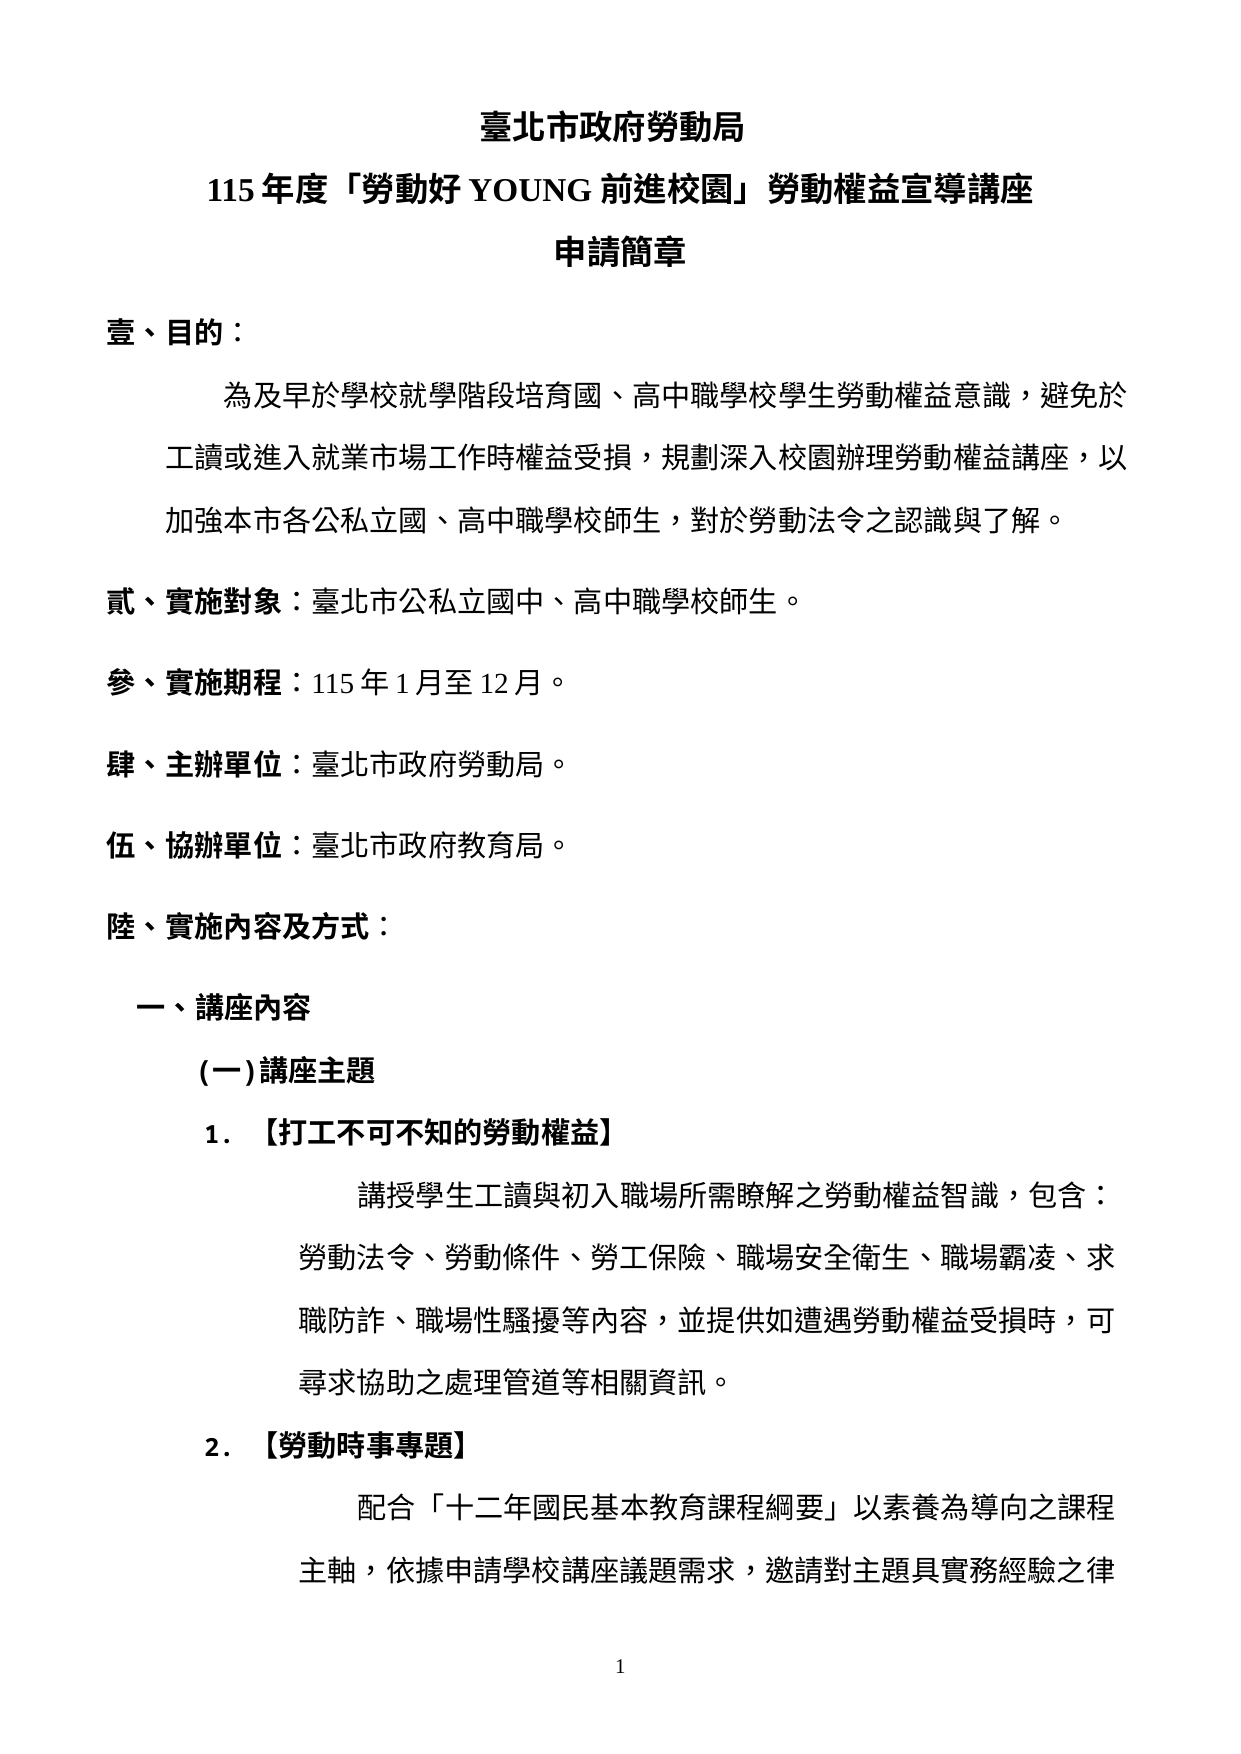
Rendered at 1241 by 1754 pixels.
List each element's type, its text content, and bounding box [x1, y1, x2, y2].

list 【打工不可不知的勞動權益】 [106, 1089, 1134, 1152]
text (一)講座主題 [106, 1027, 1134, 1089]
list 講座內容 [136, 964, 1134, 1027]
list 目的： [106, 289, 1134, 352]
text 配合「十二年國民基本教育課程綱要」以素養為導向之課程主軸，依據申請學校講座議題需求，邀請對主題具實務經驗之律師、學者及相關團體代表，將【勞動三權】、【勞資爭議】、【職場平權】等勞動議題，透過相關案例或新聞時事及故事分享，引領師生由日常生活遭遇之事件，認識勞動相關議題進而提升勞動知能。 [298, 1464, 1134, 1589]
list 【勞動時事專題】 [106, 1402, 1134, 1464]
text 115年度「勞動好YOUNG 前進校園」勞動權益宣導講座 [106, 146, 1134, 208]
list 協辦單位：臺北市政府教育局。 [106, 802, 1134, 864]
list 主辦單位：臺北市政府勞動局。 [106, 721, 1134, 783]
list 實施內容及方式： [106, 883, 1134, 946]
text 申請簡章 [106, 208, 1134, 271]
text 為及早於學校就學階段培育國、高中職學校學生勞動權益意識，避免於工讀或進入就業市場工作時權益受損，規劃深入校園辦理勞動權益講座，以加強本市各公私立國、高中職學校師生，對於勞動法令之認識與了解。 [165, 352, 1154, 539]
list 實施對象：臺北市公私立國中、高中職學校師生。 [106, 558, 1134, 621]
text 臺北市政府勞動局 [92, 83, 1134, 146]
text 講授學生工讀與初入職場所需瞭解之勞動權益智識，包含：勞動法令、勞動條件、勞工保險、職場安全衛生、職場霸凌、求職防詐、職場性騷擾等內容，並提供如遭遇勞動權益受損時，可尋求協助之處理管道等相關資訊。 [298, 1152, 1134, 1402]
list 實施期程：115年1月至12月。 [106, 639, 1134, 702]
